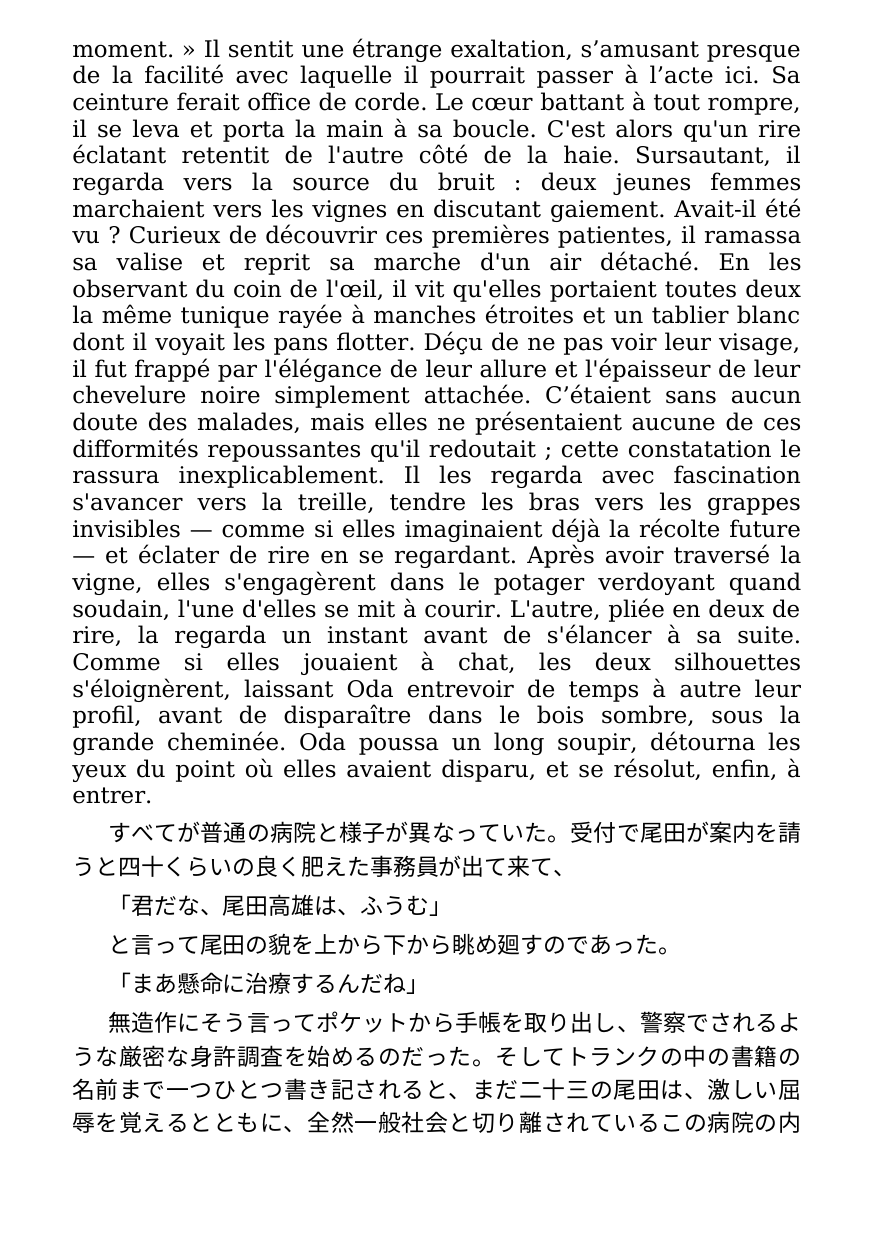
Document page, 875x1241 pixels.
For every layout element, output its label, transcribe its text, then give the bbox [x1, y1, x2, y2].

text 「まあ懸命に治療するんだね」 [72, 966, 802, 999]
text すべてが普通の病院と様子が異なっていた。受付で尾田が案内を請うと四十くらいの良く肥えた事務員が出て来て、 [72, 815, 802, 882]
text 「君だな、尾田高雄は、ふうむ」 [72, 888, 802, 921]
text と言って尾田の貌を上から下から眺め廻すのであった。 [72, 927, 802, 960]
text moment. » Il sentit une étrange exaltation, s’amusant presque de la facilité avec laquelle il pourrait passer à l’acte ici. Sa ceinture ferait office de corde. Le cœur battant à tout rompre, il se leva et porta la main à sa boucle. C'est alors qu'un rire éclatant retentit de l'autre côté de la haie. Sursautant, il regarda vers la source du bruit : deux jeunes femmes marchaient vers les vignes en discutant gaiement. Avait-il été vu ? Curieux de découvrir ces premières patientes, il ramassa sa valise et reprit sa marche d'un air détaché. En les observant du coin de l'œil, il vit qu'elles portaient toutes deux la même tunique rayée à manches étroites et un tablier blanc dont il voyait les pans flotter. Déçu de ne pas voir leur visage, il fut frappé par l'élégance de leur allure et l'épaisseur de leur chevelure noire simplement attachée. C’étaient sans aucun doute des malades, mais elles ne présentaient aucune de ces difformités repoussantes qu'il redoutait ; cette constatation le rassura inexplicablement. Il les regarda avec fascination s'avancer vers la treille, tendre les bras vers les grappes invisibles — comme si elles imaginaient déjà la récolte future — et éclater de rire en se regardant. Après avoir traversé la vigne, elles s'engagèrent dans le potager verdoyant quand soudain, l'une d'elles se mit à courir. L'autre, pliée en deux de rire, la regarda un instant avant de s'élancer à sa suite. Comme si elles jouaient à chat, les deux silhouettes s'éloignèrent, laissant Oda entrevoir de temps à autre leur profil, avant de disparaître dans le bois sombre, sous la grande cheminée. Oda poussa un long soupir, détourna les yeux du point où elles avaient disparu, et se résolut, enfin, à entrer. [72, 36, 802, 809]
text 無造作にそう言ってポケットから手帳を取り出し、警察でされるような厳密な身許調査を始めるのだった。そしてトランクの中の書籍の名前まで一つひとつ書き記されると、まだ二十三の尾田は、激しい屈辱を覚えるとともに、全然一般社会と切り離されているこの病院の内 [72, 1005, 802, 1138]
